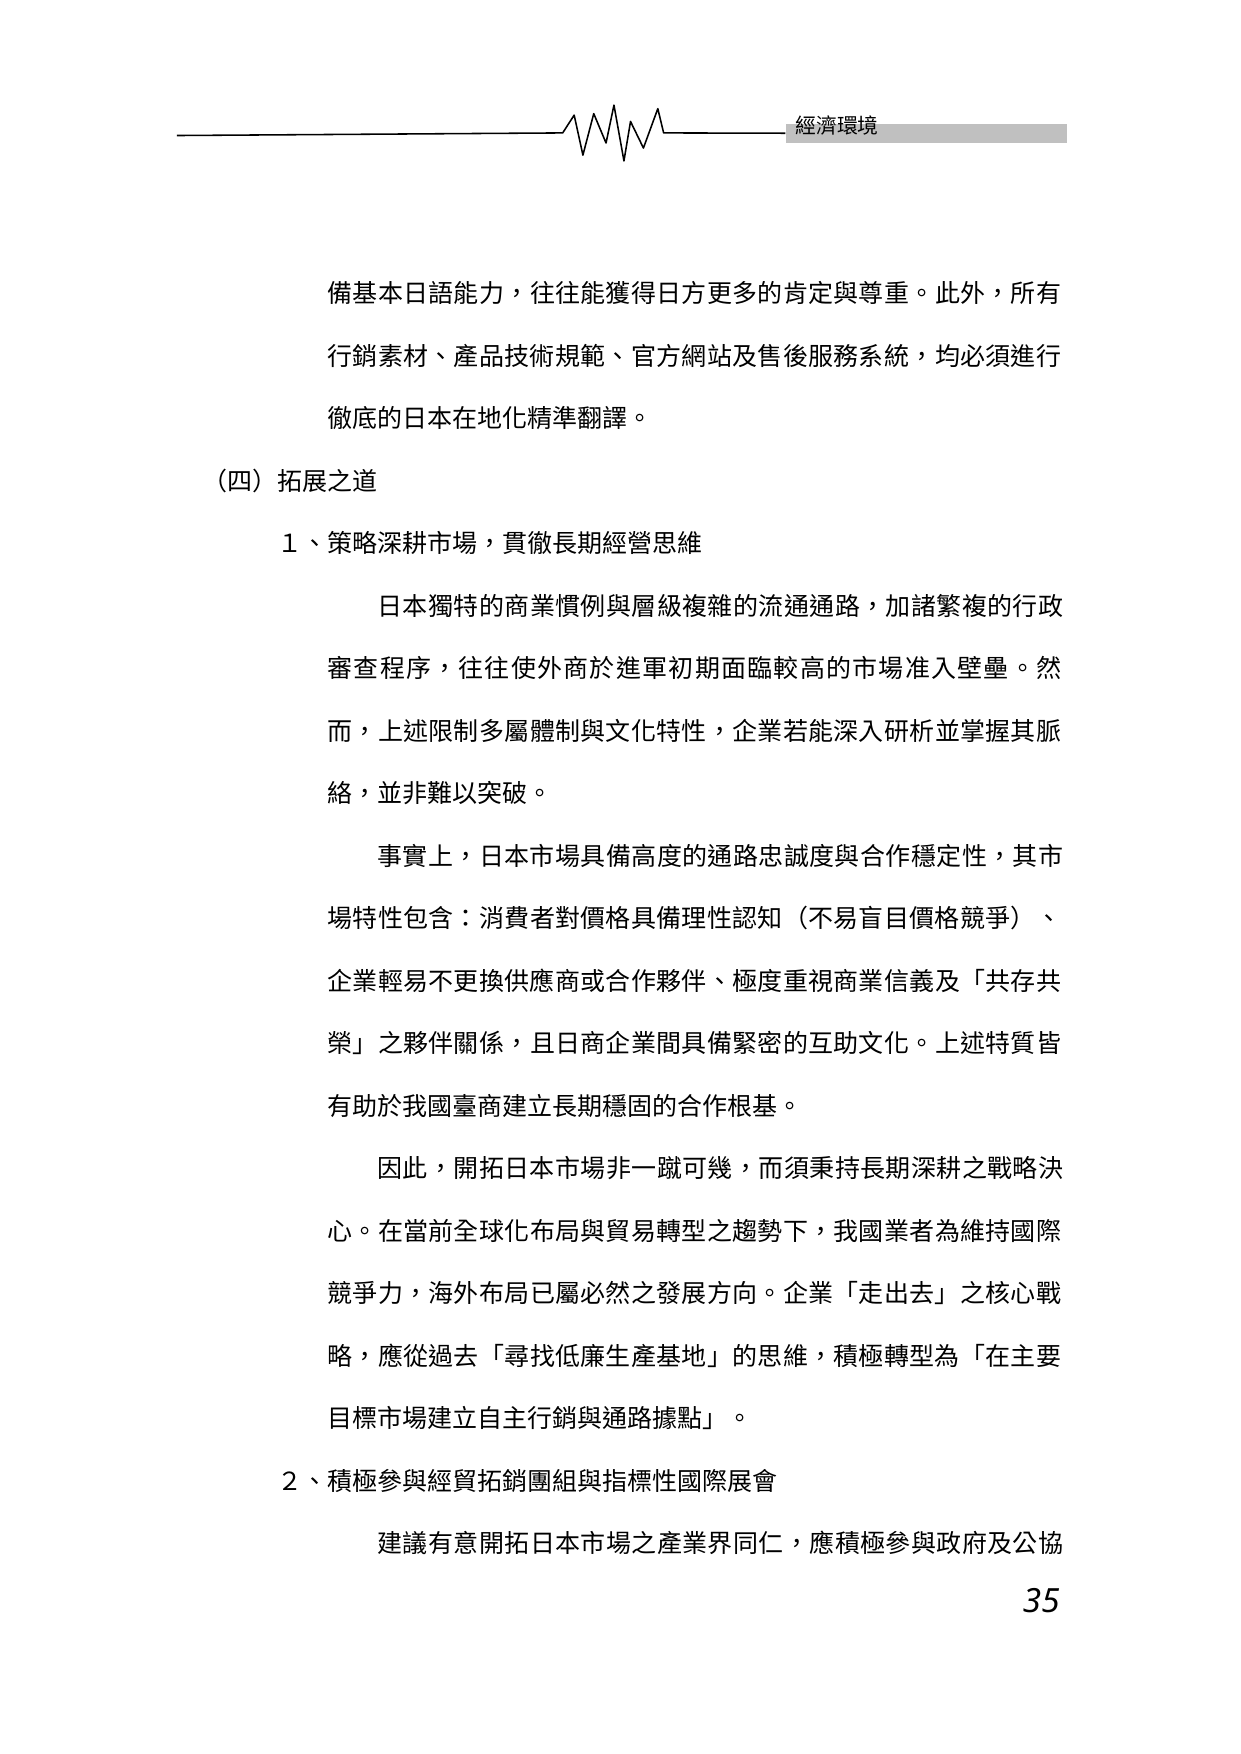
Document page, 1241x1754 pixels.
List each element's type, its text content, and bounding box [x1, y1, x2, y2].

text 備基本日語能力，往往能獲得日方更多的肯定與尊重。此外，所有行銷素材、產品技術規範、官方網站及售後服務系統，均必須進行徹底的日本在地化精準翻譯。 [327, 250, 1063, 438]
text 事實上，日本市場具備高度的通路忠誠度與合作穩定性，其市場特性包含：消費者對價格具備理性認知（不易盲目價格競爭）、企業輕易不更換供應商或合作夥伴、極度重視商業信義及「共存共榮」之夥伴關係，且日商企業間具備緊密的互助文化。上述特質皆有助於我國臺商建立長期穩固的合作根基。 [327, 813, 1063, 1125]
text 因此，開拓日本市場非一蹴可幾，而須秉持長期深耕之戰略決心。在當前全球化布局與貿易轉型之趨勢下，我國業者為維持國際競爭力，海外布局已屬必然之發展方向。企業「走出去」之核心戰略，應從過去「尋找低廉生產基地」的思維，積極轉型為「在主要目標市場建立自主行銷與通路據點」。 [327, 1125, 1063, 1438]
text １、策略深耕市場，貫徹長期經營思維 [277, 500, 1063, 563]
text （四）拓展之道 [202, 438, 1063, 500]
text ２、積極參與經貿拓銷團組與指標性國際展會 [277, 1438, 1063, 1500]
text 建議有意開拓日本市場之產業界同仁，應積極參與政府及公協 [327, 1500, 1063, 1563]
text 日本獨特的商業慣例與層級複雜的流通通路，加諸繁複的行政審查程序，往往使外商於進軍初期面臨較高的市場准入壁壘。然而，上述限制多屬體制與文化特性，企業若能深入研析並掌握其脈絡，並非難以突破。 [327, 563, 1063, 813]
